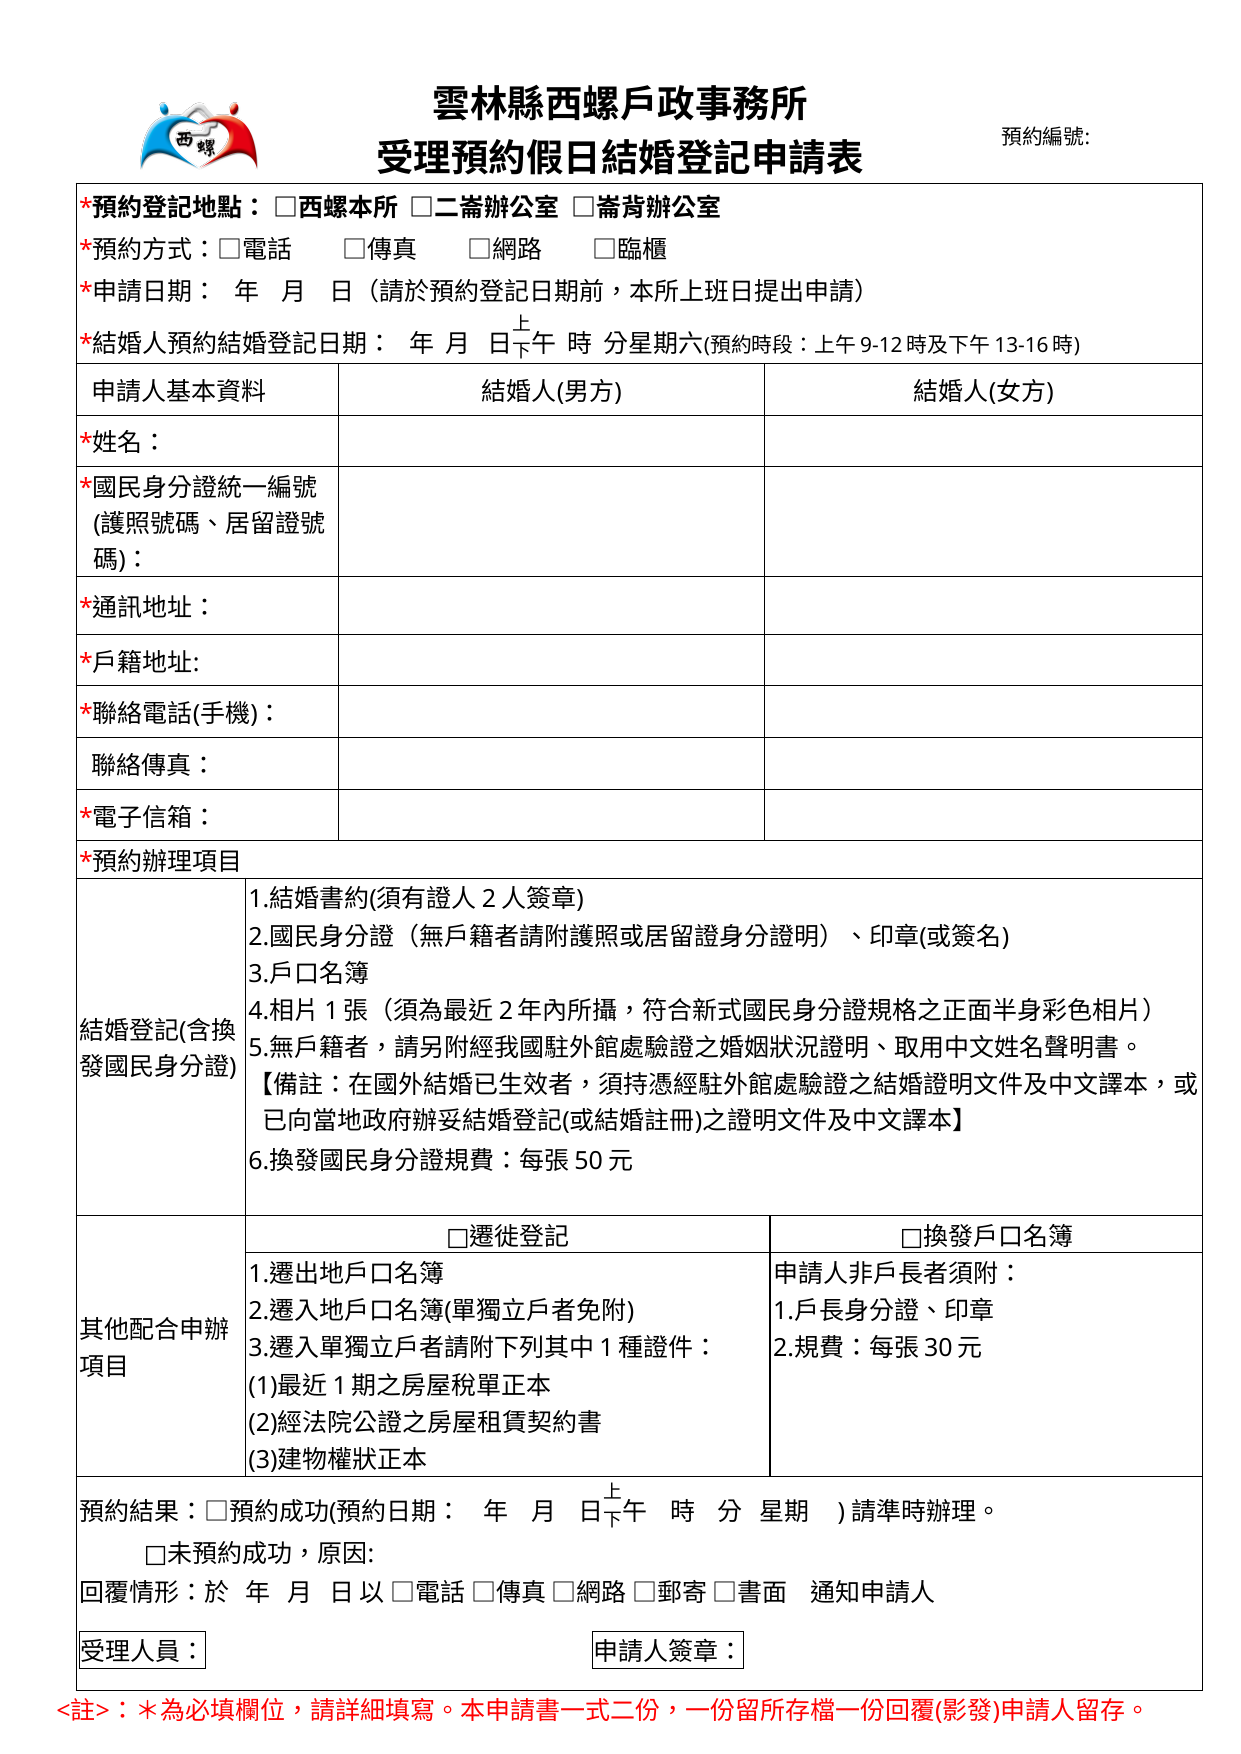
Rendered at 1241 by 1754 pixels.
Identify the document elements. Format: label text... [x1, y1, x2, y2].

table_cell (2)經法院公證之房屋租賃契約書 [246, 1401, 769, 1439]
table_cell [339, 577, 764, 634]
table_cell *國民身分證統一編號(護照號碼、居留證號碼)： [77, 467, 338, 576]
table_cell *通訊地址： [77, 577, 338, 634]
table_cell 2.規費：每張30元 [771, 1327, 1202, 1364]
table_cell [37, 1401, 76, 1439]
table_cell 5.無戶籍者，請另附經我國駐外館處驗證之婚姻狀況證明、取用中文姓名聲明書。 【備註：在國外結婚已生效者，須持憑經駐外館處驗證之結婚證明文件及中文譯本，或已向當地政府辦妥結婚登記(或結婚註冊)之證明文件及中文譯本】 [246, 1027, 1202, 1137]
table_cell [339, 467, 764, 576]
table_cell [765, 635, 1202, 685]
table_cell (1)最近1期之房屋稅單正本 [246, 1364, 769, 1401]
table_cell 申請人基本資料 [77, 364, 338, 414]
table_cell 申請人簽章： [589, 1610, 1177, 1690]
table_cell [339, 790, 764, 840]
table_cell 聯絡傳真： [77, 738, 338, 789]
table_cell (3)建物權狀正本 [246, 1439, 769, 1476]
table_cell [339, 738, 764, 789]
table_cell [771, 1401, 1202, 1439]
table_cell [37, 1364, 76, 1401]
table_cell □換發戶口名簿 [771, 1216, 1202, 1252]
table_cell 4.相片1張（須為最近2年內所攝，符合新式國民身分證規格之正面半身彩色相片） [246, 990, 1202, 1027]
table_cell 結婚人(女方) [765, 364, 1202, 414]
table_cell [771, 1364, 1202, 1401]
table_cell [771, 1439, 1202, 1476]
table_cell [1177, 1610, 1202, 1690]
table_header 雲林縣西螺戶政事務所 受理預約假日結婚登記申請表 [37, 74, 1202, 182]
table_cell [37, 1476, 76, 1531]
table_cell [765, 738, 1202, 789]
table_cell [37, 952, 76, 989]
table_cell [339, 635, 764, 685]
table_cell [37, 1648, 76, 1690]
table_cell 結婚人(男方) [339, 364, 764, 414]
table_cell □未預約成功，原因: [77, 1531, 1202, 1571]
table_cell [37, 183, 76, 267]
picture [138, 100, 260, 172]
table_cell [568, 1610, 589, 1690]
table_cell 受理人員： [77, 1610, 568, 1690]
table_cell 預約結果：□預約成功(預約日期： 年 月 日上下午 時 分 星期 ) 請準時辦理。 [77, 1477, 1202, 1531]
table_cell [37, 878, 76, 915]
table_cell [37, 576, 76, 634]
table_cell [37, 1290, 76, 1327]
table_cell 3.遷入單獨立戶者請附下列其中1種證件： [246, 1327, 769, 1364]
table_cell 結婚登記(含換發國民身分證) [77, 879, 245, 1215]
table_cell 6.換發國民身分證規費：每張50元 [246, 1137, 1202, 1180]
table_cell 3.戶口名簿 [246, 952, 1202, 989]
table_cell 2.國民身分證（無戶籍者請附護照或居留證身分證明）、印章(或簽名) [246, 915, 1202, 952]
table_cell [37, 1439, 76, 1476]
table_cell [37, 737, 76, 789]
table_cell *戶籍地址: [77, 635, 338, 685]
table_cell [37, 363, 76, 414]
table_cell 其他配合申辦項目 [77, 1216, 245, 1476]
table_cell [37, 840, 76, 878]
table_cell *聯絡電話(手機)： [77, 686, 338, 737]
table_cell 1.遷出地戶口名簿 [246, 1253, 769, 1289]
table_cell 回覆情形：於 年 月 日 以 □電話 □傳真 □網路 □郵寄 □書面 通知申請人 [77, 1571, 1202, 1610]
table_cell [37, 685, 76, 737]
table_cell [37, 1571, 76, 1610]
table_cell [37, 634, 76, 685]
table_cell [37, 915, 76, 952]
table_cell [765, 416, 1202, 466]
table_cell [37, 1610, 76, 1647]
table_cell 1.戶長身分證、印章 [771, 1290, 1202, 1327]
table_cell [37, 1327, 76, 1364]
table_cell *預約登記地點： □西螺本所 □二崙辦公室 □崙背辦公室 *預約方式：□電話 □傳真 □網路 □臨櫃 [77, 184, 1202, 267]
table_cell [339, 416, 764, 466]
table_cell [765, 790, 1202, 840]
table_cell [37, 1215, 76, 1252]
table_cell [37, 1252, 76, 1289]
table_cell *預約辦理項目 [77, 841, 1202, 878]
table_cell □遷徙登記 [246, 1216, 769, 1252]
table_cell [765, 686, 1202, 737]
table_cell *姓名： [77, 416, 338, 466]
table_cell [37, 309, 76, 363]
table_cell [37, 466, 76, 576]
table_cell [37, 990, 76, 1027]
text <註>：＊為必填欄位，請詳細填寫。本申請書一式二份，一份留所存檔一份回覆(影發)申請人留存。 [56, 1691, 1200, 1727]
table_cell *申請日期： 年 月 日（請於預約登記日期前，本所上班日提出申請） [77, 267, 1202, 308]
table_cell *電子信箱： [77, 790, 338, 840]
table_cell [37, 1027, 76, 1137]
table_cell [765, 577, 1202, 634]
table_cell 申請人非戶長者須附： [771, 1253, 1202, 1289]
table_cell [37, 267, 76, 308]
table_cell [765, 467, 1202, 576]
table_cell [37, 789, 76, 840]
table_cell [37, 415, 76, 466]
table_cell [246, 1180, 1202, 1215]
table_cell [37, 1137, 76, 1180]
table_cell 2.遷入地戶口名簿(單獨立戶者免附) [246, 1290, 769, 1327]
table_cell [37, 1180, 76, 1215]
table_cell *結婚人預約結婚登記日期： 年 月 日上下午 時 分星期六(預約時段：上午9-12時及下午13-16時) [77, 309, 1202, 363]
table_cell [37, 1531, 76, 1571]
table_cell 1.結婚書約(須有證人2人簽章) [246, 879, 1202, 915]
table_cell [339, 686, 764, 737]
